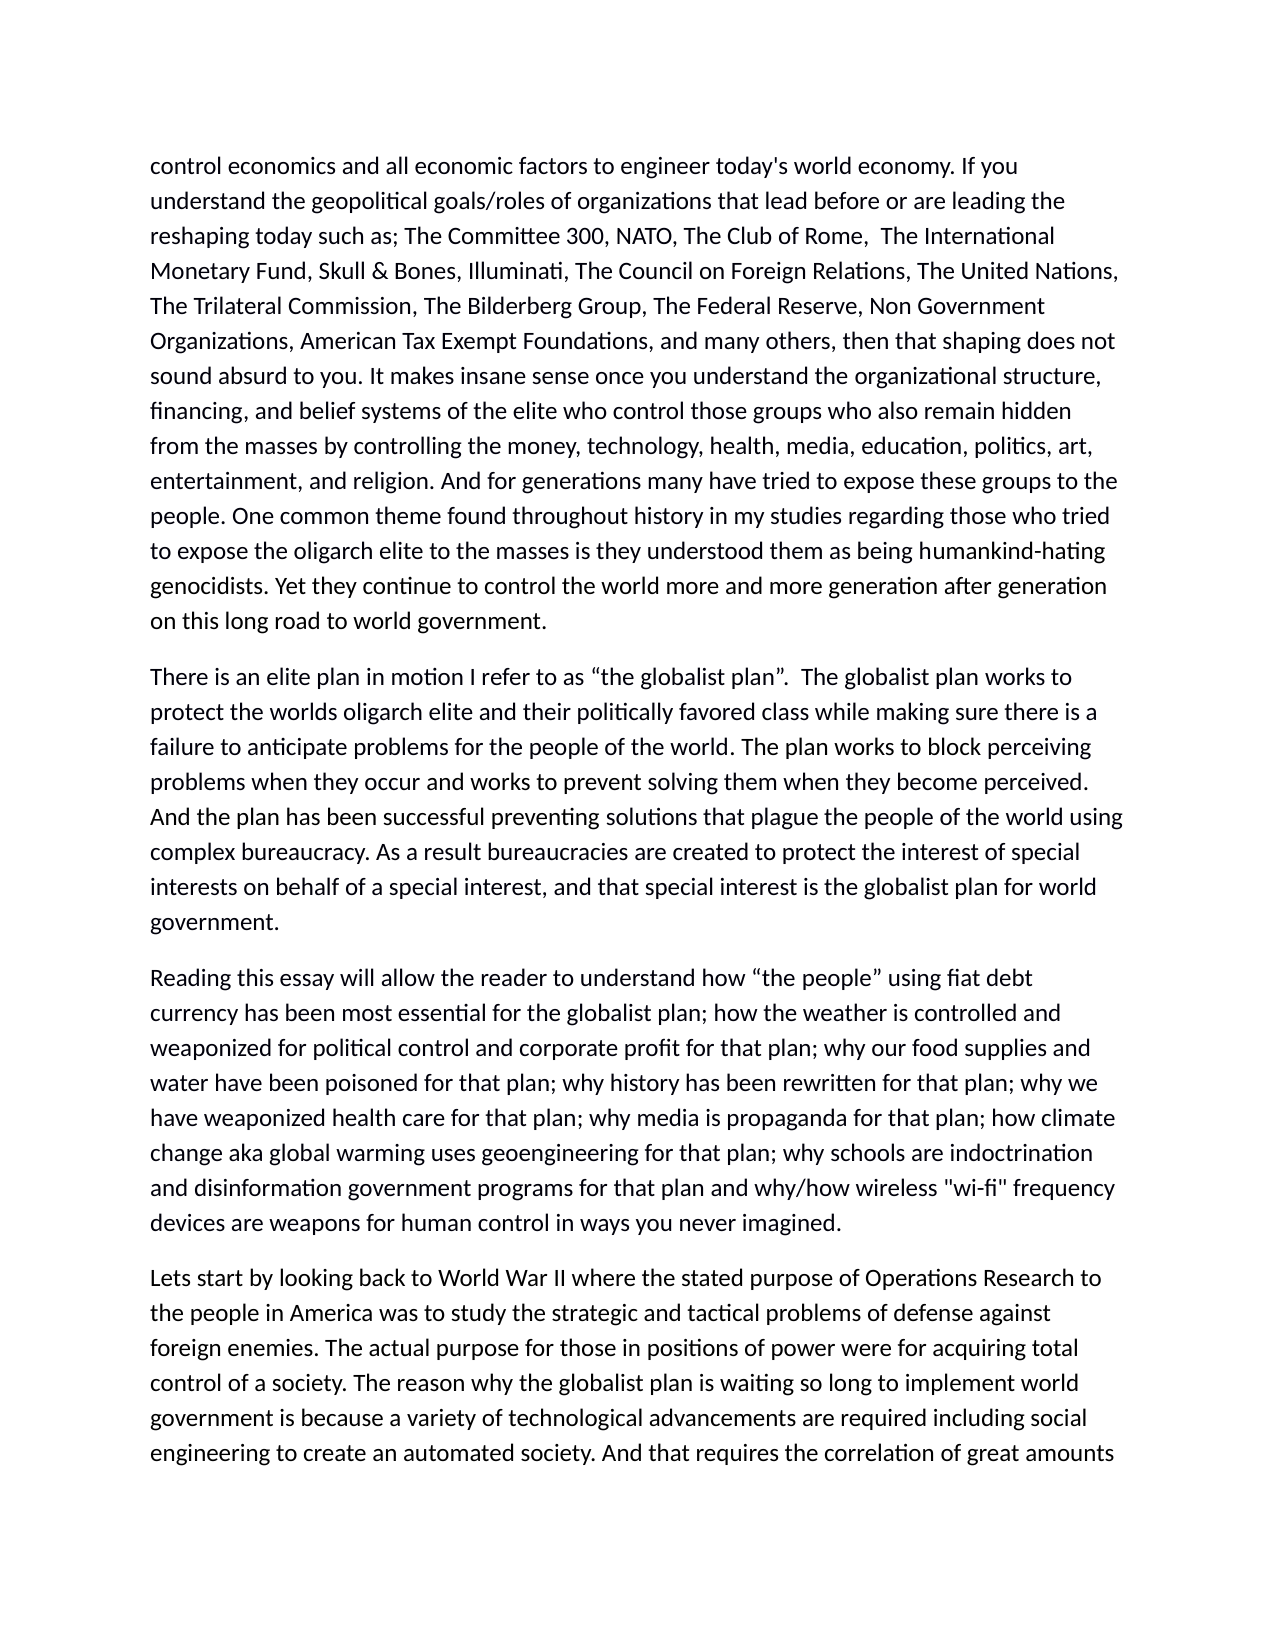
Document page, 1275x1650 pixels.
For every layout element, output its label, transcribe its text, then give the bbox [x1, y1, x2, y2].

text There is an elite plan in motion I refer to as “the globalist plan”. The globalist plan works to protect the worlds oligarch elite and their politically favored class while making sure there is a failure to anticipate problems for the people of the world. The plan works to block perceiving problems when they occur and works to prevent solving them when they become perceived. And the plan has been successful preventing solutions that plague the people of the world using complex bureaucracy. As a result bureaucracies are created to protect the interest of special interests on behalf of a special interest, and that special interest is the globalist plan for world government. [150, 661, 1125, 936]
text Lets start by looking back to World War II where the stated purpose of Operations Research to the people in America was to study the strategic and tactical problems of defense against foreign enemies. The actual purpose for those in positions of power were for acquiring total control of a society. The reason why the globalist plan is waiting so long to implement world government is because a variety of technological advancements are required including social engineering to create an automated society. And that requires the correlation of great amounts [150, 1262, 1125, 1468]
text control economics and all economic factors to engineer today's world economy. If you understand the geopolitical goals/roles of organizations that lead before or are leading the reshaping today such as; The Committee 300, NATO, The Club of Rome, The International Monetary Fund, Skull & Bones, Illuminati, The Council on Foreign Relations, The United Nations, The Trilateral Commission, The Bilderberg Group, The Federal Reserve, Non Government Organizations, American Tax Exempt Foundations, and many others, then that shaping does not sound absurd to you. It makes insane sense once you understand the organizational structure, financing, and belief systems of the elite who control those groups who also remain hidden from the masses by controlling the money, technology, health, media, education, politics, art, entertainment, and religion. And for generations many have tried to expose these groups to the people. One common theme found throughout history in my studies regarding those who tried to expose the oligarch elite to the masses is they understood them as being humankind-hating genocidists. Yet they continue to control the world more and more generation after generation on this long road to world government. [150, 150, 1125, 636]
text Reading this essay will allow the reader to understand how “the people” using fiat debt currency has been most essential for the globalist plan; how the weather is controlled and weaponized for political control and corporate profit for that plan; why our food supplies and water have been poisoned for that plan; why history has been rewritten for that plan; why we have weaponized health care for that plan; why media is propaganda for that plan; how climate change aka global warming uses geoengineering for that plan; why schools are indoctrination and disinformation government programs for that plan and why/how wireless "wi-fi" frequency devices are weapons for human control in ways you never imagined. [150, 962, 1125, 1237]
